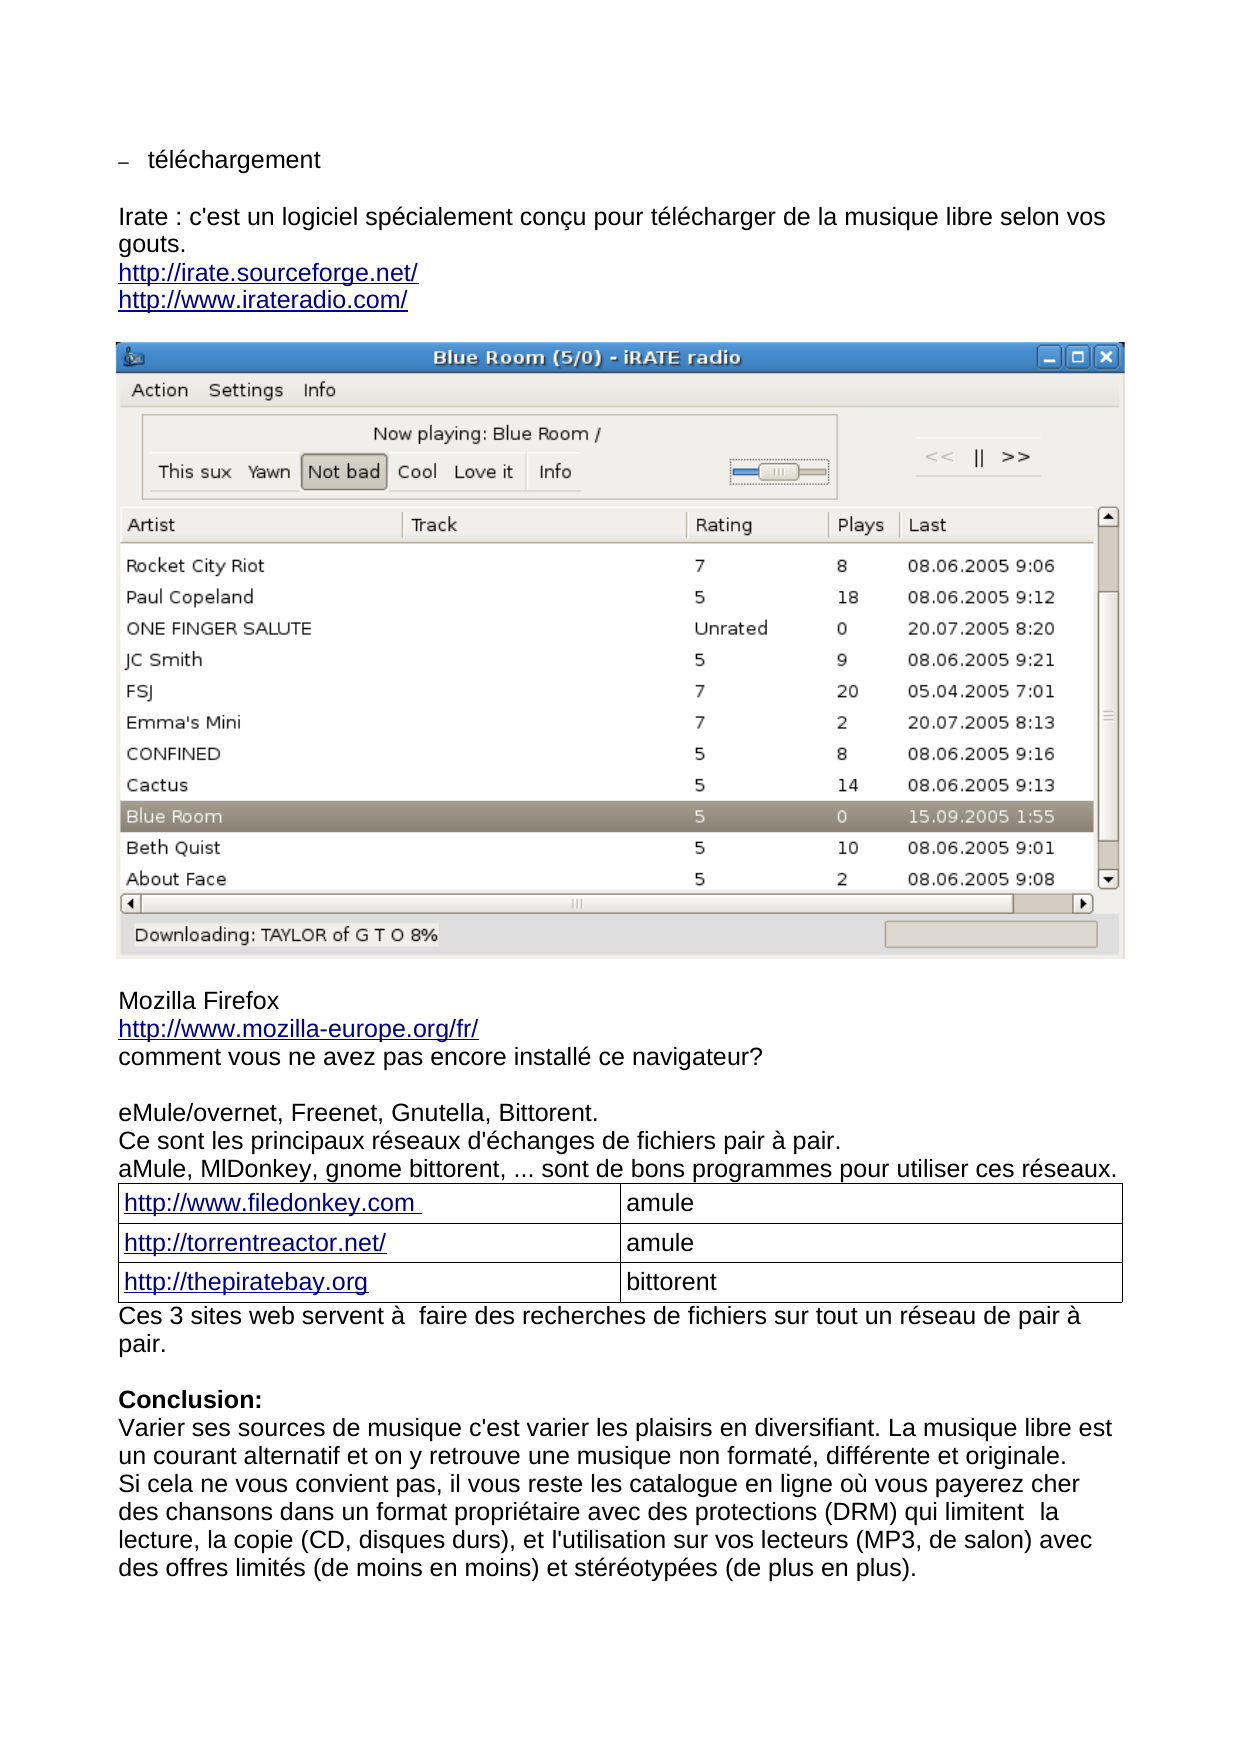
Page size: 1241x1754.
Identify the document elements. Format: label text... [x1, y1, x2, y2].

text aMule, MlDonkey, gnome bittorent, ... sont de bons programmes pour utiliser ces réseaux. [118, 1155, 1122, 1183]
text Ce sont les principaux réseaux d'échanges de fichiers pair à pair. [118, 1127, 1122, 1155]
text Ces 3 sites web servent à faire des recherches de fichiers sur tout un réseau de pair à pair. [118, 1303, 1122, 1358]
table_cell http://thepiratebay.org [119, 1263, 620, 1302]
picture [115, 342, 1125, 959]
text Irate : c'est un logiciel spécialement conçu pour télécharger de la musique libre selon vos gouts. [118, 202, 1122, 258]
table_cell amule [621, 1224, 1122, 1262]
table_cell http://torrentreactor.net/ [119, 1224, 620, 1262]
table_header http://www.filedonkey.com [119, 1184, 620, 1223]
text Varier ses sources de musique c'est varier les plaisirs en diversifiant. La musique libre est un courant alternatif et on y retrouve une musique non formaté, différente et originale. [118, 1414, 1122, 1470]
text eMule/overnet, Freenet, Gnutella, Bittorent. [118, 1099, 1122, 1127]
text comment vous ne avez pas encore installé ce navigateur? [118, 1043, 1122, 1071]
text http://www.mozilla-europe.org/fr/ [118, 1015, 1122, 1043]
text Mozilla Firefox [118, 987, 1122, 1015]
text Si cela ne vous convient pas, il vous reste les catalogue en ligne où vous payerez cher des chansons dans un format propriétaire avec des protections (DRM) qui limitent la lecture, la copie (CD, disques durs), et l'utilisation sur vos lecteurs (MP3, de salon) avec des offres limités (de moins en moins) et stéréotypées (de plus en plus). [118, 1470, 1122, 1582]
table_cell bittorent [621, 1263, 1122, 1302]
text http://irate.sourceforge.net/ [118, 258, 1122, 286]
list téléchargement [118, 146, 1122, 174]
table_header amule [621, 1184, 1122, 1223]
text http://www.irateradio.com/ [118, 286, 1122, 314]
text Conclusion: [118, 1386, 1122, 1414]
